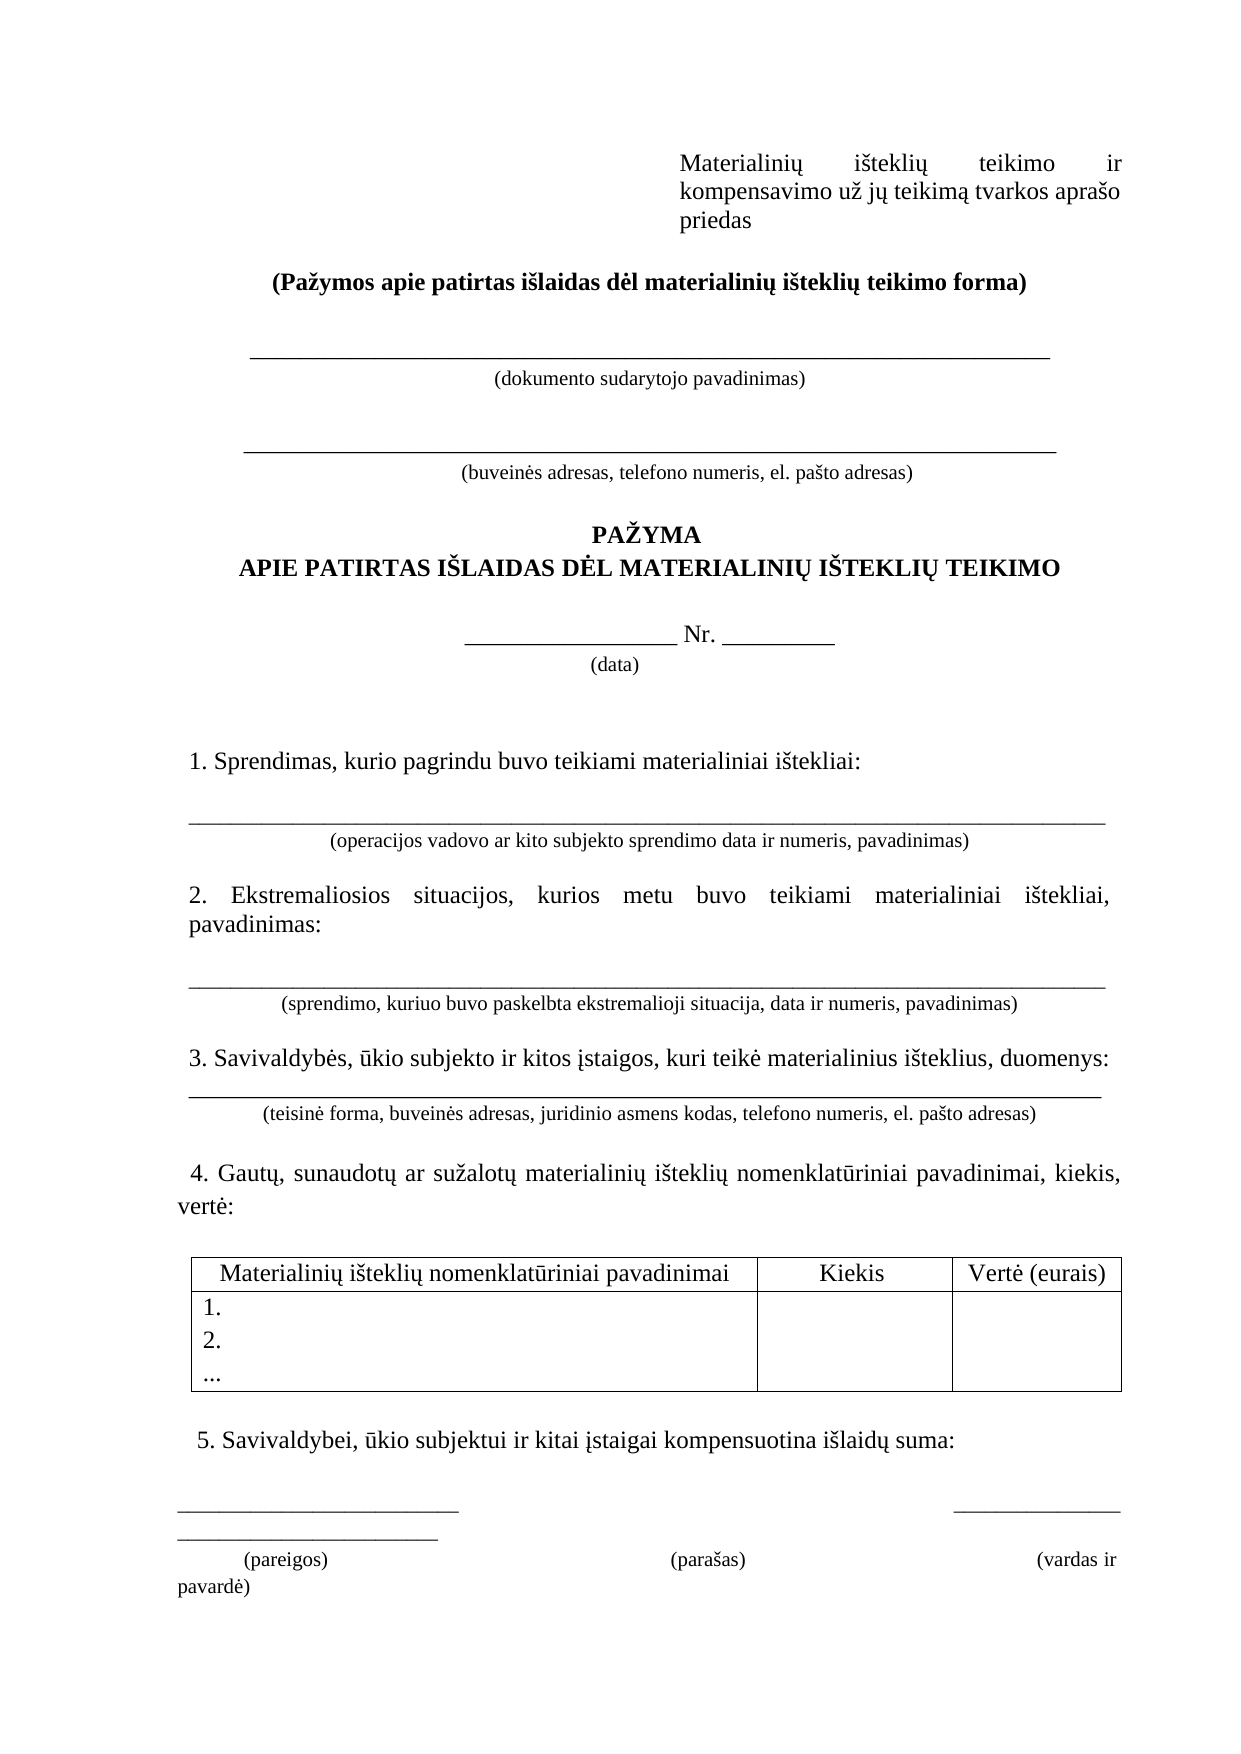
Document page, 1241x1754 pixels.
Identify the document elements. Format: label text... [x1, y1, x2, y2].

text PAŽYMA [177, 520, 1122, 549]
text (Pažymos apie patirtas išlaidas dėl materialinių išteklių teikimo forma) [177, 267, 1122, 296]
text (data) [177, 652, 1122, 676]
text Materialinių išteklių teikimo ir kompensavimo už jų teikimą tvarkos aprašo [679, 148, 1122, 205]
table_cell [758, 1292, 952, 1391]
text (pareigos) (parašas) (vardas ir pavardė) [177, 1547, 1122, 1598]
text APIE PATIRTAS IŠLAIDAS DĖL MATERIALINIŲ IŠTEKLIŲ TEIKIMO [177, 553, 1122, 582]
table_cell 2. Ekstremaliosios situacijos, kurios metu buvo teikiami materialiniai ištekliai, pavadinimas: ________________________________________________________________________________________ (sprendimo, kuriuo buvo paskelbta ekstremalioji situacija, data ir numeris, pavadinimas) [177, 852, 1122, 1015]
table_header Kiekis [758, 1258, 952, 1291]
table_header Vertė (eurais) [953, 1258, 1121, 1291]
table_header 1. Sprendimas, kurio pagrindu buvo teikiami materialiniai ištekliai: ________________________________________________________________________________________ (operacijos vadovo ar kito subjekto sprendimo data ir numeris, pavadinimas) [177, 746, 1122, 852]
text ________________________________________________________________ [177, 333, 1122, 362]
text priedas [679, 205, 1122, 234]
text 5. Savivaldybei, ūkio subjektui ir kitai įstaigai kompensuotina išlaidų suma: [177, 1425, 1122, 1454]
text (buveinės adresas, telefono numeris, el. pašto adresas) [177, 459, 1122, 484]
table_cell 1. 2. ... [192, 1292, 757, 1391]
text _________________________________________________________________ [177, 427, 1122, 455]
text 4. Gautų, sunaudotų ar sužalotų materialinių išteklių nomenklatūriniai pavadinimai, kiekis, vertė: [177, 1158, 1122, 1220]
table_cell [953, 1292, 1121, 1391]
text _________________ Nr. _________ [177, 619, 1122, 648]
table_cell 3. Savivaldybės, ūkio subjekto ir kitos įstaigos, kuri teikė materialinius išteklius, duomenys: _________________________________________________________________________ (teisinė forma, buveinės adresas, juridinio asmens kodas, telefono numeris, el. pašto adresas) [177, 1015, 1122, 1125]
table_header Materialinių išteklių nomenklatūriniai pavadinimai [192, 1258, 757, 1291]
text (dokumento sudarytojo pavadinimas) [177, 366, 1122, 390]
text ___________________________ ________________ _________________________ [177, 1491, 1122, 1543]
